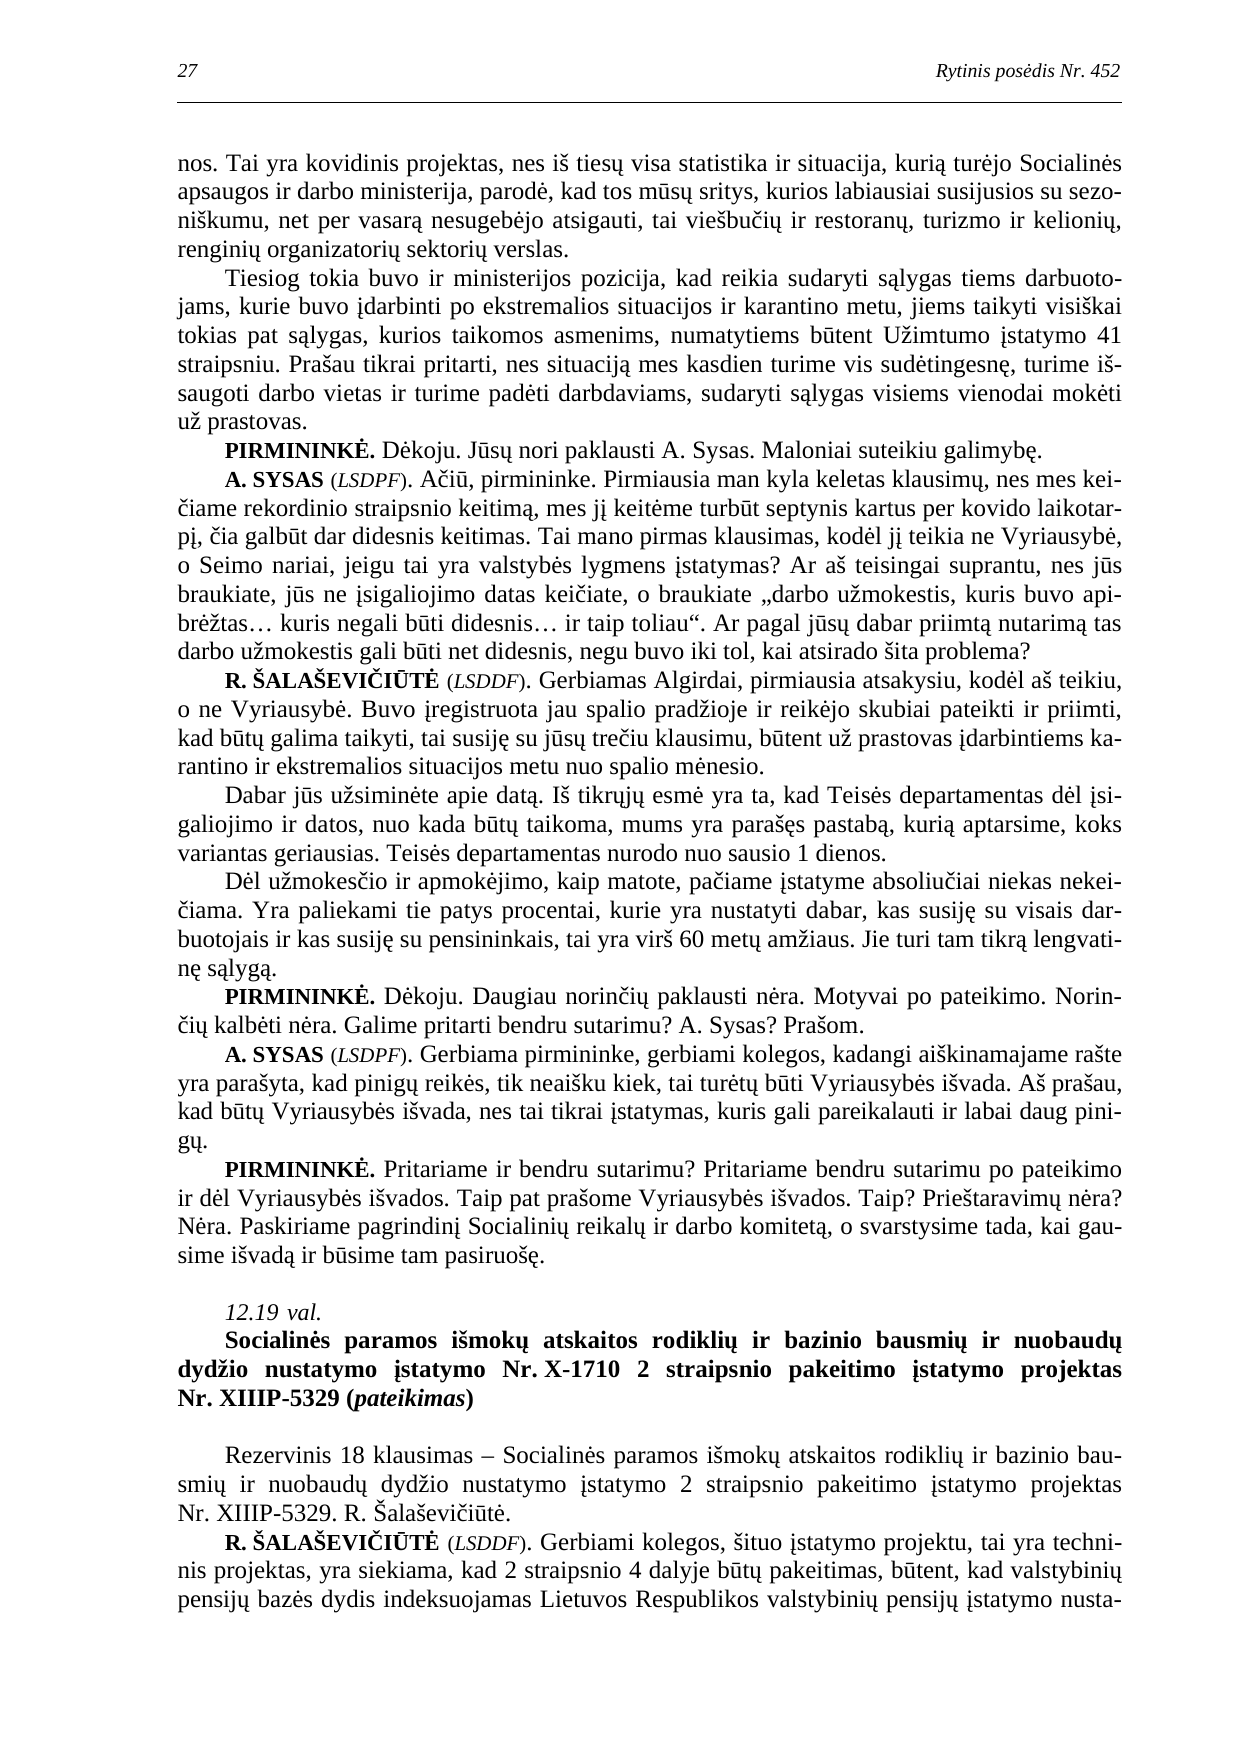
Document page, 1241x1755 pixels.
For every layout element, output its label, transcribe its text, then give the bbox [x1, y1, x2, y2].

text PIRMININKĖ. Pri­ta­ria­me ir ben­dru su­ta­ri­mu? Pri­ta­ria­me ben­dru su­ta­ri­mu po pa­tei­ki­mo ir dėl Vy­riau­sy­bės iš­va­dos. Taip pat pra­šo­me Vy­riau­sy­bės iš­va­dos. Taip? Prieš­ta­ra­vi­mų nė­ra? Nė­ra. Pa­ski­ria­me pa­grin­di­nį So­cia­li­nių rei­ka­lų ir dar­bo ko­mi­te­tą, o svars­ty­si­me ta­da, kai gau­si­me iš­va­dą ir bū­si­me tam pa­si­ruo­šę. [177, 1154, 1122, 1269]
text PIRMININKĖ. Dė­ko­ju. Jū­sų no­ri pa­klaus­ti A. Sy­sas. Ma­lo­niai su­tei­kiu ga­li­my­bę. [177, 435, 1122, 464]
text A. SYSAS (LSDPF). Ačiū, pir­mi­nin­ke. Pir­miau­sia man ky­la ke­le­tas klau­si­mų, nes mes kei­čia­me re­kor­di­nio straips­nio kei­ti­mą, mes jį kei­tė­me tur­būt sep­ty­nis kar­tus per ko­vi­do lai­ko­tar­pį, čia gal­būt dar di­des­nis kei­ti­mas. Tai ma­no pir­mas klau­si­mas, ko­dėl jį tei­kia ne Vy­riau­sy­bė, o Sei­mo na­riai, jei­gu tai yra vals­ty­bės lyg­mens įsta­ty­mas? Ar aš tei­sin­gai su­pran­tu, nes jūs brau­kia­te, jūs ne įsi­ga­lio­ji­mo da­tas kei­čia­te, o brau­kia­te „dar­bo už­mo­kes­tis, ku­ris bu­vo api­brėž­tas… ku­ris ne­ga­li bū­ti di­des­nis… ir taip to­liau“. Ar pa­gal jū­sų da­bar pri­im­tą nu­ta­ri­mą tas dar­bo už­mo­kes­tis ga­li bū­ti net di­des­nis, ne­gu bu­vo iki tol, kai at­si­ra­do ši­ta pro­ble­ma? [177, 464, 1122, 665]
text nos. Tai yra ko­vi­di­nis pro­jek­tas, nes iš tie­sų vi­sa sta­tis­ti­ka ir si­tu­a­ci­ja, ku­rią tu­rė­jo So­cia­li­nės ap­sau­gos ir dar­bo mi­nis­te­ri­ja, pa­ro­dė, kad to­s mū­sų sri­ty­s, ku­rios la­biau­siai su­si­ju­sios su se­zo­niš­ku­mu, net per va­sa­rą ne­su­ge­bė­jo at­si­gau­ti, tai vieš­bu­čių ir res­to­ra­nų, tu­riz­mo ir ke­lio­nių, ren­gi­nių or­ga­ni­za­to­rių sek­to­rių ver­slas. [177, 148, 1122, 263]
text So­cia­li­nės pa­ra­mos iš­mo­kų at­skai­tos ro­dik­lių ir ba­zi­nio baus­mių ir nuo­bau­dų dydžio nu­sta­ty­mo įsta­ty­mo Nr. X-1710 2 straips­nio pa­kei­ti­mo įsta­ty­mo pro­jek­tas Nr. XIIIP-5329 (pa­tei­ki­mas) [177, 1325, 1122, 1412]
text Da­bar jūs už­si­mi­nė­te apie da­tą. Iš tik­rų­jų es­mė yra ta, kad Tei­sės de­par­ta­men­tas dėl įsi­ga­lio­ji­mo ir da­tos, nuo ka­da bū­tų tai­ko­ma, mums yra pa­ra­šęs pa­sta­bą, ku­rią ap­tar­si­me, koks va­rian­tas ge­riau­sias. Tei­sės de­par­ta­men­tas nu­ro­do nuo sau­sio 1 die­nos. [177, 780, 1122, 866]
text PIRMININKĖ. Dė­ko­ju. Dau­giau no­rin­čių pa­klaus­ti nė­ra. Mo­ty­vai po pa­tei­ki­mo. No­rin­čių kal­bė­ti nė­ra. Ga­li­me pri­tar­ti ben­dru su­ta­ri­mu? A. Sy­sas? Pra­šom. [177, 981, 1122, 1039]
text 12.19 val. [224, 1298, 1122, 1325]
text Re­zer­vi­nis 18 klau­si­mas – So­cia­li­nės pa­ra­mos iš­mo­kų at­skai­tos ro­dik­lių ir ba­zi­nio bau­smių ir nuo­bau­dų dy­džio nu­sta­ty­mo įsta­ty­mo 2 straips­nio pa­kei­ti­mo įsta­ty­mo pro­jek­tas Nr. XIIIP-5329. R. Ša­la­še­vi­čiū­tė. [177, 1440, 1122, 1527]
text Dėl už­mo­kes­čio ir ap­mo­kė­ji­mo, kaip ma­to­te, pa­čia­me įsta­ty­me ab­so­liu­čiai nie­kas ne­kei­čia­ma. Yra pa­lie­ka­mi tie pa­tys pro­cen­tai, ku­rie yra nu­sta­ty­ti da­bar, kas su­si­ję su vi­sais dar­buoto­jais ir kas su­si­ję su pen­si­nin­kais, tai yra virš 60 me­tų am­žiaus. Jie tu­ri tam tik­rą leng­va­ti­nę są­ly­gą. [177, 866, 1122, 981]
text R. ŠALAŠEVIČIŪTĖ (LSDDF). Ger­bia­mas Al­gir­dai, pir­miau­sia at­sa­ky­siu, ko­dėl aš tei­kiu, o ne Vy­riau­sy­bė. Bu­vo įre­gist­ruo­ta jau spa­lio pra­džio­je ir rei­kė­jo sku­biai pa­teik­ti ir pri­im­ti, kad bū­tų ga­li­ma tai­ky­ti, tai su­si­ję su jū­sų tre­čiu klau­si­mu, bū­tent už pra­sto­vas įdar­bin­tiems ka­ran­ti­no ir eks­tre­ma­lios si­tu­a­ci­jos me­tu nuo spa­lio mė­ne­sio. [177, 665, 1122, 780]
text R. ŠALAŠEVIČIŪTĖ (LSDDF). Ger­bia­mi ko­le­gos, ši­tuo įsta­ty­mo pro­jek­tu, tai yra tech­ni­nis pro­jek­tas, yra sie­kia­ma, kad 2 straips­nio 4 da­ly­je bū­tų pa­kei­ti­mas, bū­tent, kad vals­ty­bi­nių pen­si­jų ba­zės dy­dis in­dek­suo­ja­mas Lie­tu­vos Res­pub­li­kos vals­ty­bi­nių pen­si­jų įsta­ty­mo nu­sta­ [177, 1527, 1122, 1613]
text Tie­siog to­kia bu­vo ir mi­nis­te­ri­jos po­zi­ci­ja, kad rei­kia su­da­ry­ti są­ly­gas tiems dar­buo­to­jams, ku­rie bu­vo įdar­bin­ti po eks­tre­ma­lios si­tu­a­ci­jos ir ka­ran­ti­no me­tu, jiems tai­ky­ti vi­siš­kai to­kias pat są­ly­gas, ku­rios tai­ko­mos as­me­nims, nu­ma­ty­tiems bū­tent Už­im­tu­mo įsta­ty­mo 41 straips­niu. Pra­šau tik­rai pri­tar­ti, nes si­tu­a­ci­ją mes kas­dien tu­ri­me vis su­dė­tin­ges­nę, tu­ri­me iš­sau­go­ti dar­bo vie­tas ir tu­ri­me pa­dė­ti darb­da­viams, su­da­ry­ti są­ly­gas vi­siems vie­no­dai mo­kė­ti už pra­sto­vas. [177, 263, 1122, 435]
text A. SYSAS (LSDPF). Ger­bia­ma pir­mi­nin­ke, ger­bia­mi ko­le­gos, ka­dan­gi aiš­ki­na­ma­ja­me raš­te yra pa­ra­šy­ta, kad pi­ni­gų rei­kės, tik ne­aiš­ku kiek, tai tu­rė­tų bū­ti Vy­riau­sy­bės iš­va­da. Aš pra­šau, kad bū­tų Vy­riau­sy­bės iš­va­da, nes tai tik­rai įsta­ty­mas, ku­ris ga­li pa­rei­ka­lau­ti ir la­bai daug pi­ni­gų. [177, 1039, 1122, 1154]
